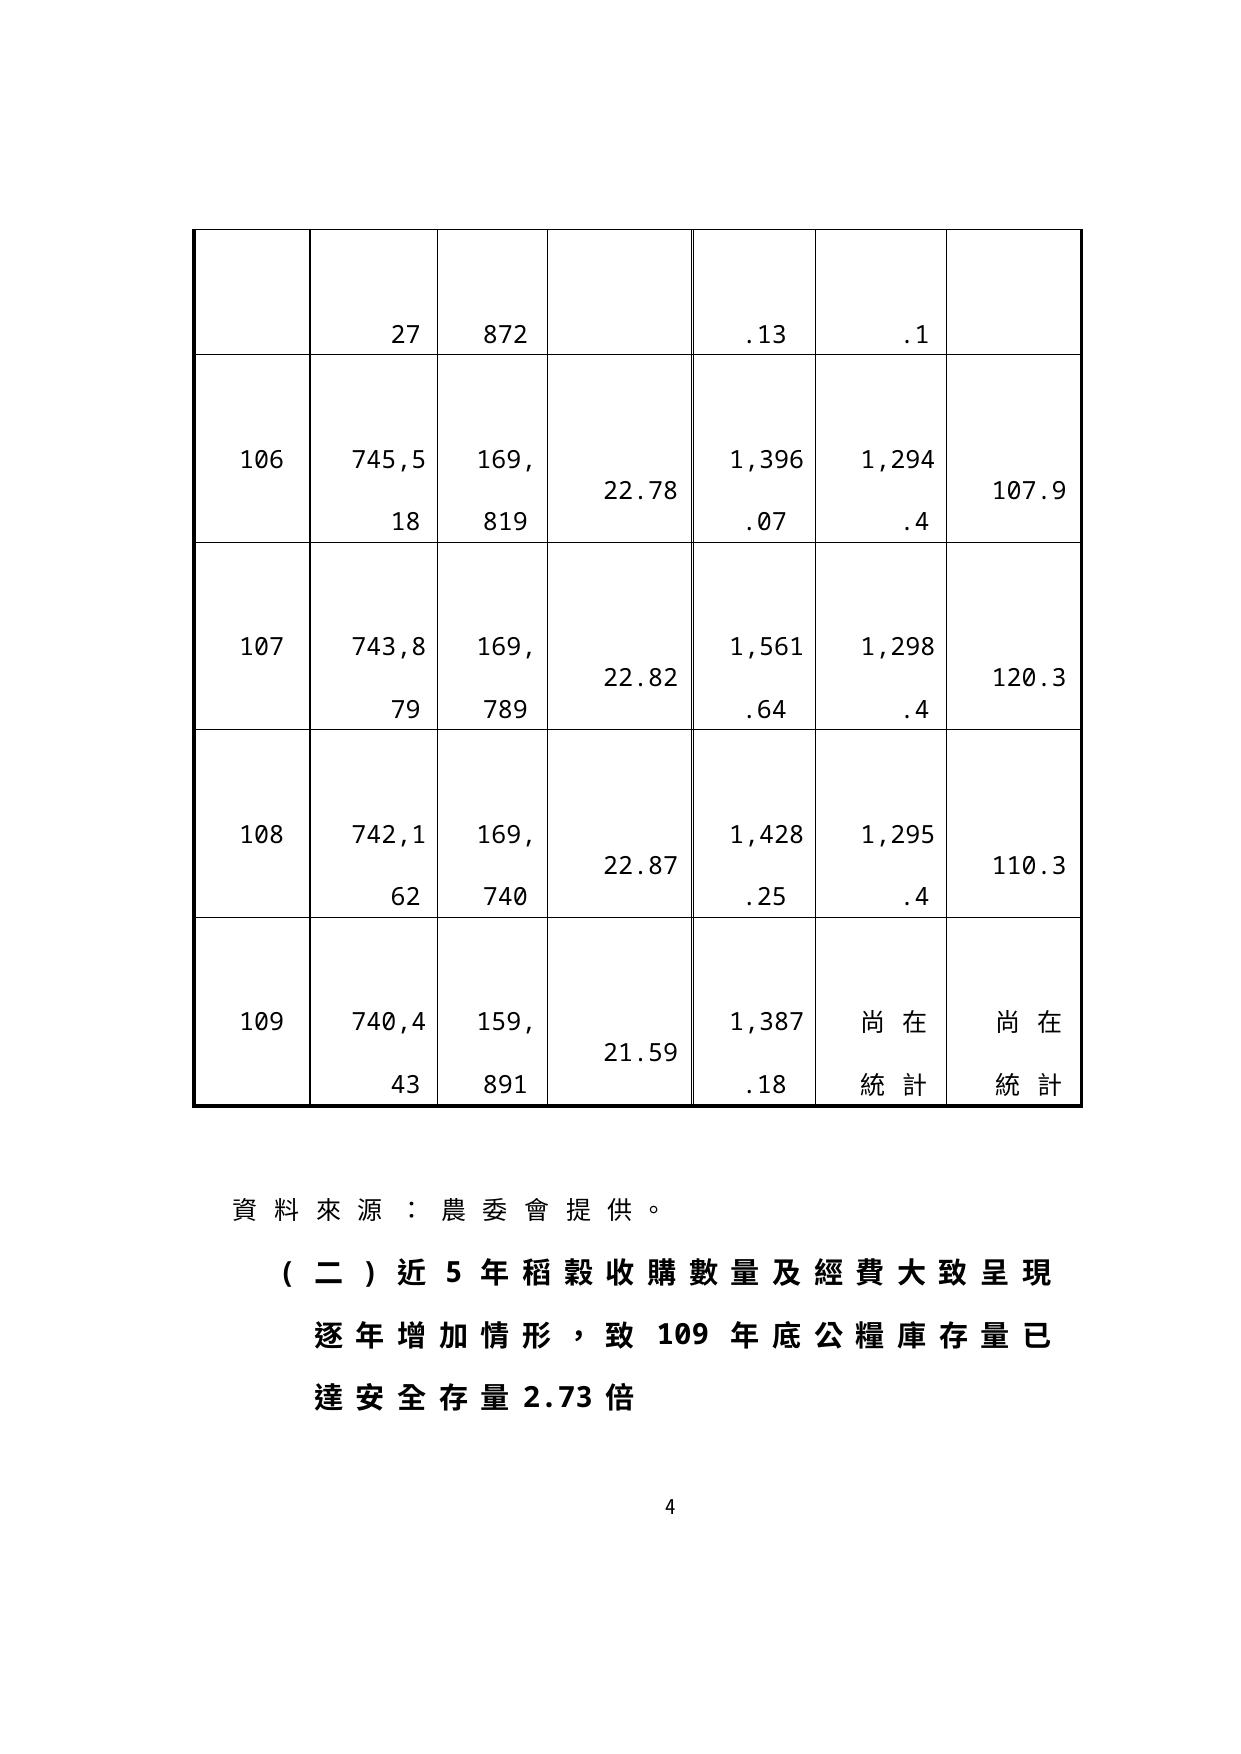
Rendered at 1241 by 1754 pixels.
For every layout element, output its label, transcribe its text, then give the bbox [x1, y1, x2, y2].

table_cell 169,819 [438, 355, 547, 542]
table_cell 22.87 [548, 730, 691, 917]
table_cell .13 [694, 230, 815, 354]
table_cell 1,561.64 [694, 543, 815, 729]
table_cell 110.3 [947, 730, 1080, 917]
table_cell 1,396.07 [694, 355, 815, 542]
table_cell [196, 230, 309, 354]
table_cell 742,162 [311, 730, 437, 917]
table_cell 1,294.4 [816, 355, 946, 542]
table_cell 169,789 [438, 543, 547, 729]
table_cell 27 [311, 230, 437, 354]
table_cell 169,740 [438, 730, 547, 917]
text 資料來源：農委會提供。 [191, 1167, 1058, 1229]
table_cell 1,298.4 [816, 543, 946, 729]
table_cell 743,879 [311, 543, 437, 729]
table_cell 745,518 [311, 355, 437, 542]
table_cell 107.9 [947, 355, 1080, 542]
table_cell 872 [438, 230, 547, 354]
table_cell 22.82 [548, 543, 691, 729]
table_cell 120.3 [947, 543, 1080, 729]
table_cell 1,295.4 [816, 730, 946, 917]
table_cell 21.59 [548, 918, 691, 1104]
table_cell 740,443 [311, 918, 437, 1104]
table_cell 尚在統計 [816, 918, 946, 1104]
table_cell .1 [816, 230, 946, 354]
table_cell [947, 230, 1080, 354]
table_cell 107 [196, 543, 309, 729]
table_cell 1,387.18 [694, 918, 815, 1104]
text (二)近5年稻穀收購數量及經費大致呈現逐年增加情形，致109年底公糧庫存量已達安全存量2.73倍 [242, 1229, 1058, 1417]
table_cell 159,891 [438, 918, 547, 1104]
table_cell 22.78 [548, 355, 691, 542]
table_cell [548, 230, 691, 354]
table_cell 1,428.25 [694, 730, 815, 917]
table_cell 109 [196, 918, 309, 1104]
table_cell 106 [196, 355, 309, 542]
table_cell 108 [196, 730, 309, 917]
table_cell 尚在統計 [947, 918, 1080, 1104]
